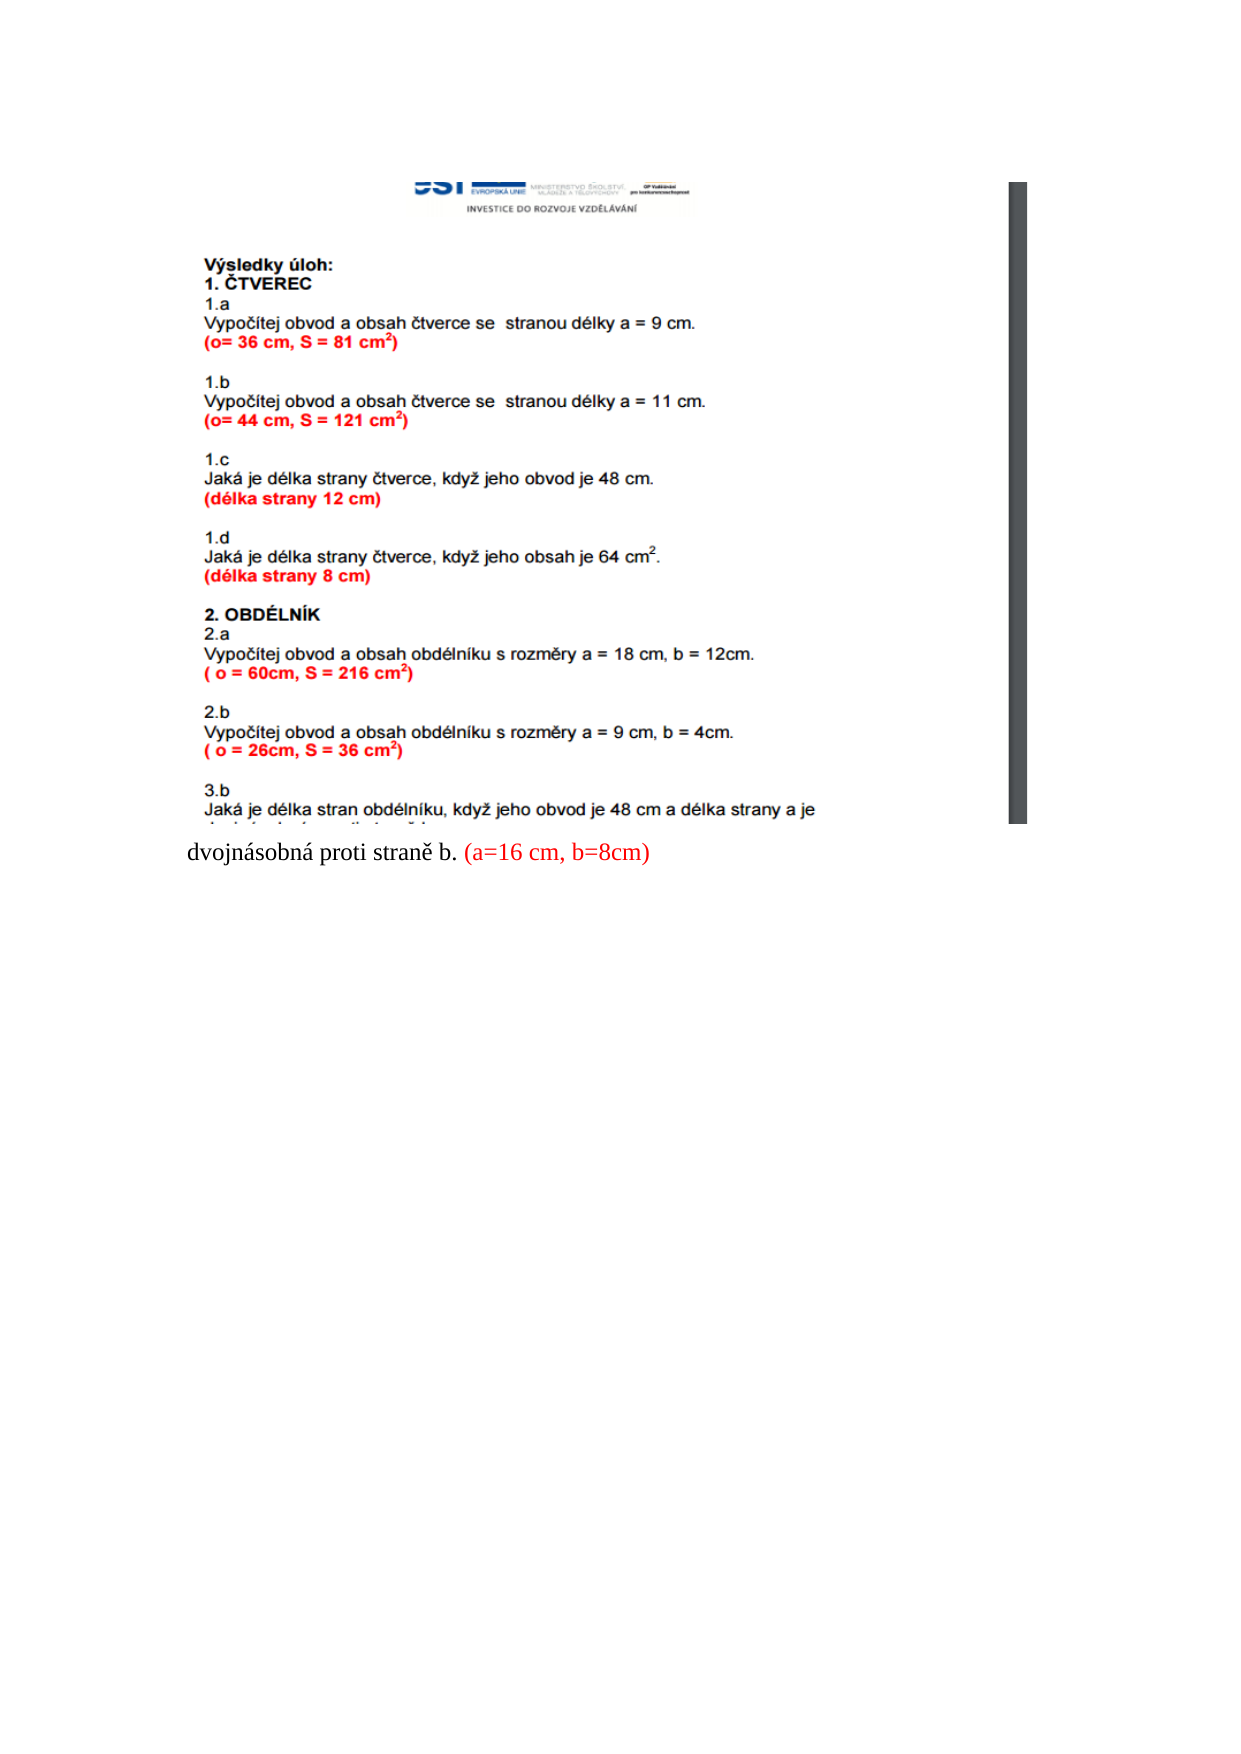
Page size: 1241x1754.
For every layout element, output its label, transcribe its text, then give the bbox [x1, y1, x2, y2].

picture [135, 182, 1028, 824]
text dvojnásobná proti straně b. (a=16 cm, b=8cm) [118, 837, 1122, 866]
